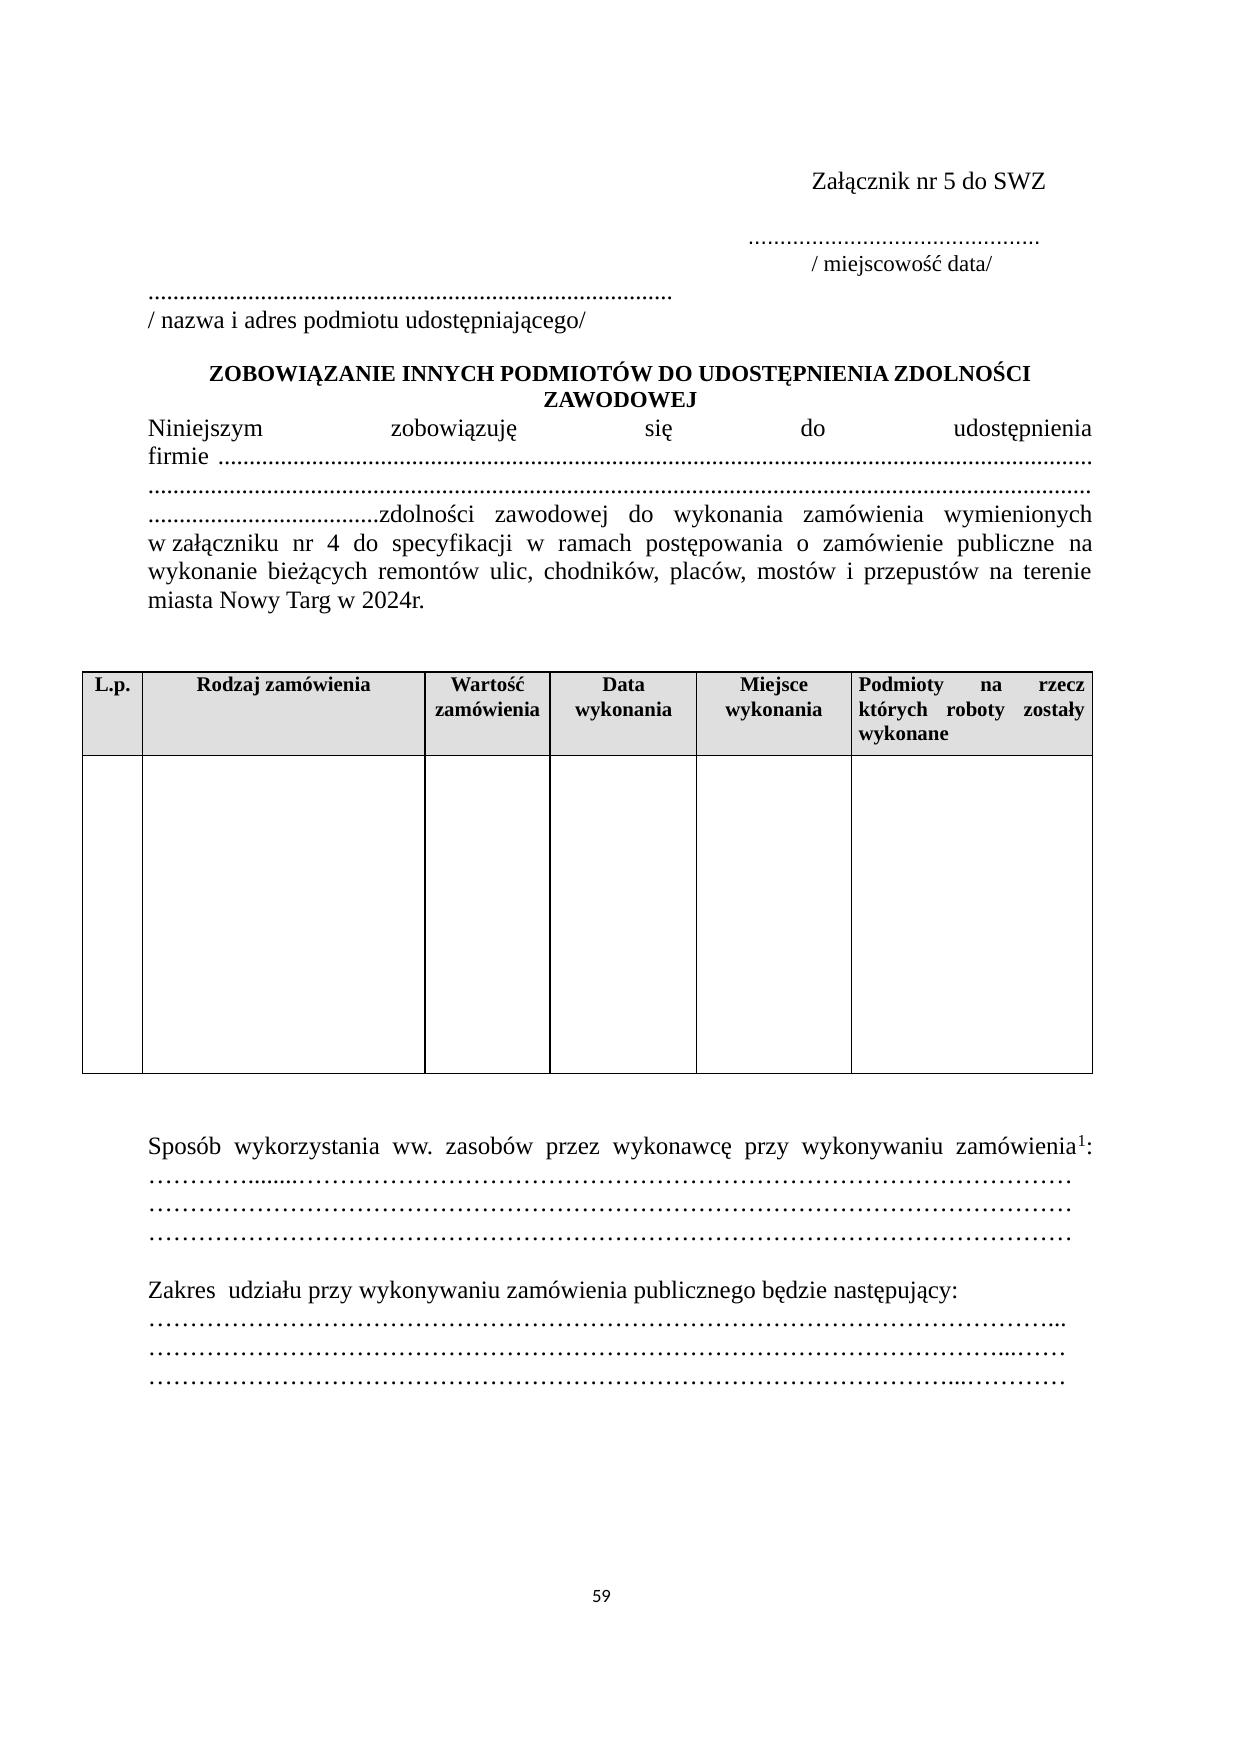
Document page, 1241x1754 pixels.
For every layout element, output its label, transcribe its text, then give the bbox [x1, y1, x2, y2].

text ………………………………………………………………………………………………… [148, 1217, 1093, 1246]
text .............................................. [148, 223, 1093, 250]
table_header Podmioty na rzecz których roboty zostały wykonane [852, 673, 1092, 755]
text / nazwa i adres podmiotu udostępniającego/ [148, 305, 1093, 333]
text Sposób wykorzystania ww. zasobów przez wykonawcę przy wykonywaniu zamówienia1: …………........………………………………………………………………………………… [148, 1131, 1093, 1188]
table_header L.p. [83, 673, 142, 755]
text Niniejszym zobowiązuję się do udostępnienia firmie ........................................................................................................................................................................................................................................................................................................................................zdolności zawodowej do wykonania zamówienia wymienionych w załączniku nr 4 do specyfikacji w ramach postępowania o zamówienie publiczne na wykonanie bieżących remontów ulic, chodników, placów, mostów i przepustów na terenie miasta Nowy Targ w 2024r. [148, 413, 1093, 614]
text / miejscowość data/ [738, 250, 1093, 276]
table_cell [426, 756, 549, 1072]
table_cell [852, 756, 1092, 1072]
text ZOBOWIĄZANIE INNYCH PODMIOTÓW DO UDOSTĘPNIENIA ZDOLNOŚCI ZAWODOWEJ [148, 360, 1093, 413]
text ………………………………………………………………………………………………… [148, 1188, 1093, 1217]
table_cell [551, 756, 696, 1072]
text ………………………………………………………………………………………………... [148, 1303, 1093, 1332]
text ……………………………………………………………………………………...………… [148, 1361, 1093, 1390]
table_cell [697, 756, 851, 1072]
table_header Wartość zamówienia [426, 673, 549, 755]
text …………………………………………………………………………………………...…… [148, 1332, 1093, 1361]
table_header Rodzaj zamówienia [143, 673, 424, 755]
text Zakres udziału przy wykonywaniu zamówienia publicznego będzie następujący: [148, 1275, 1093, 1303]
text Załącznik nr 5 do SWZ [811, 166, 1093, 194]
table_cell [143, 756, 424, 1072]
table_header Data wykonania [551, 673, 696, 755]
table_cell [83, 756, 142, 1072]
table_header Miejsce wykonania [697, 673, 851, 755]
text .................................................................................... [148, 276, 1093, 305]
